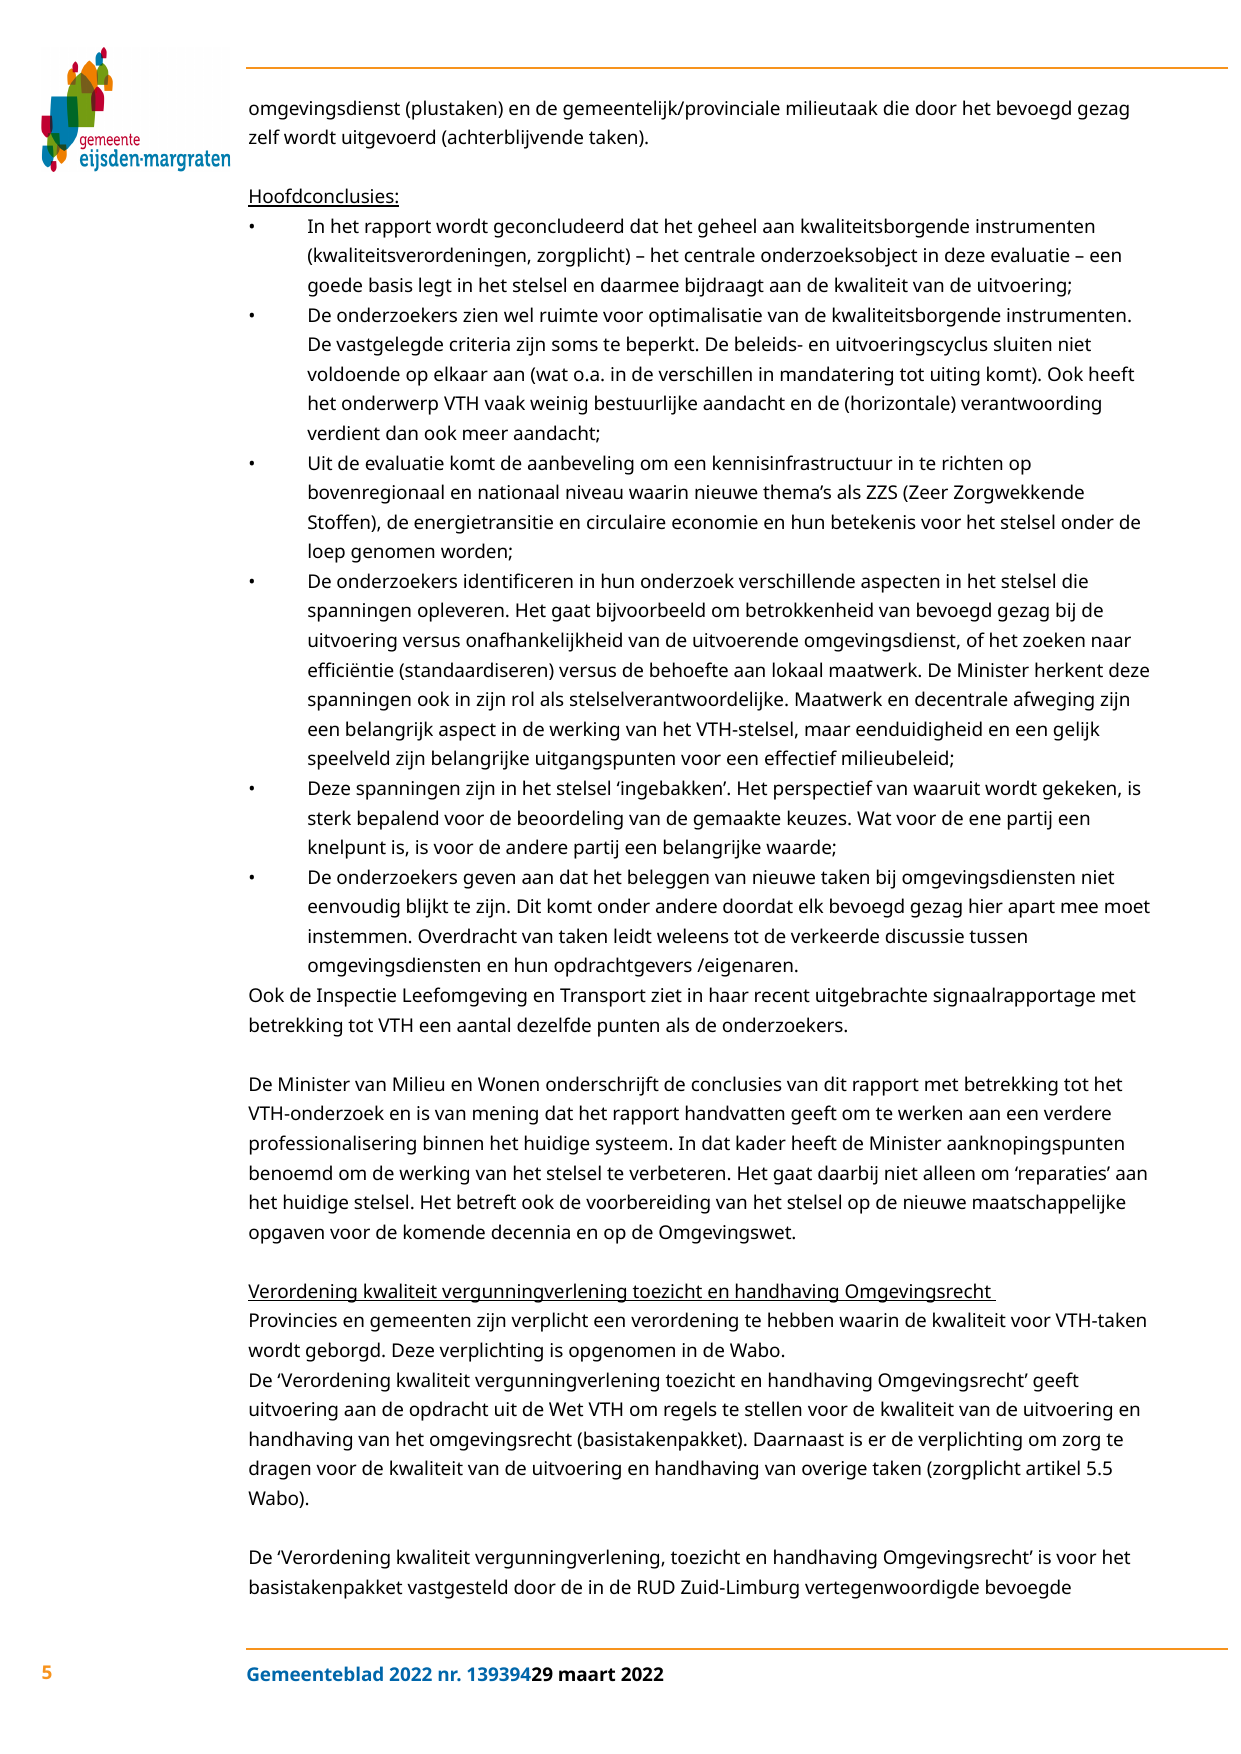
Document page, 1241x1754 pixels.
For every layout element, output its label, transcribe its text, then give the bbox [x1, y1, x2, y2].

list De onderzoekers geven aan dat het beleggen van nieuwe taken bij omgevingsdiensten niet eenvoudig blijkt te zijn. Dit komt onder andere doordat elk bevoegd gezag hier apart mee moet instemmen. Overdracht van taken leidt weleens tot de verkeerde discussie tussen omgevingsdiensten en hun opdrachtgevers /eigenaren. [248, 864, 1152, 978]
text omgevingsdienst (plustaken) en de gemeentelijk/provinciale milieutaak die door het bevoegd gezag zelf wordt uitgevoerd (achterblijvende taken). [248, 95, 1152, 150]
text De ‘Verordening kwaliteit vergunningverlening toezicht en handhaving Omgevingsrecht’ geeft uitvoering aan de opdracht uit de Wet VTH om regels te stellen voor de kwaliteit van de uitvoering en handhaving van het omgevingsrecht (basistakenpakket). Daarnaast is er de verplichting om zorg te dragen voor de kwaliteit van de uitvoering en handhaving van overige taken (zorgplicht artikel 5.5 Wabo). [248, 1367, 1152, 1511]
list Uit de evaluatie komt de aanbeveling om een kennisinfrastructuur in te richten op bovenregionaal en nationaal niveau waarin nieuwe thema’s als ZZS (Zeer Zorgwekkende Stoffen), de energietransitie en circulaire economie en hun betekenis voor het stelsel onder de loep genomen worden; [248, 450, 1152, 564]
list De onderzoekers identificeren in hun onderzoek verschillende aspecten in het stelsel die spanningen opleveren. Het gaat bijvoorbeeld om betrokkenheid van bevoegd gezag bij de uitvoering versus onafhankelijkheid van de uitvoerende omgevingsdienst, of het zoeken naar efficiëntie (standaardiseren) versus de behoefte aan lokaal maatwerk. De Minister herkent deze spanningen ook in zijn rol als stelselverantwoordelijke. Maatwerk en decentrale afweging zijn een belangrijk aspect in de werking van het VTH-stelsel, maar eenduidigheid en een gelijk speelveld zijn belangrijke uitgangspunten voor een effectief milieubeleid; [248, 568, 1152, 771]
list In het rapport wordt geconcludeerd dat het geheel aan kwaliteitsborgende instrumenten (kwaliteitsverordeningen, zorgplicht) – het centrale onderzoeksobject in deze evaluatie – een goede basis legt in het stelsel en daarmee bijdraagt aan de kwaliteit van de uitvoering; [248, 213, 1152, 298]
list De onderzoekers zien wel ruimte voor optimalisatie van de kwaliteitsborgende instrumenten. De vastgelegde criteria zijn soms te beperkt. De beleids- en uitvoeringscyclus sluiten niet voldoende op elkaar aan (wat o.a. in de verschillen in mandatering tot uiting komt). Ook heeft het onderwerp VTH vaak weinig bestuurlijke aandacht en de (horizontale) verantwoording verdient dan ook meer aandacht; [248, 302, 1152, 446]
text De Minister van Milieu en Wonen onderschrijft de conclusies van dit rapport met betrekking tot het VTH-onderzoek en is van mening dat het rapport handvatten geeft om te werken aan een verdere professionalisering binnen het huidige systeem. In dat kader heeft de Minister aanknopingspunten benoemd om de werking van het stelsel te verbeteren. Het gaat daarbij niet alleen om ‘reparaties’ aan het huidige stelsel. Het betreft ook de voorbereiding van het stelsel op de nieuwe maatschappelijke opgaven voor de komende decennia en op de Omgevingswet. [248, 1071, 1152, 1245]
text De ‘Verordening kwaliteit vergunningverlening, toezicht en handhaving Omgevingsrecht’ is voor het basistakenpakket vastgesteld door de in de RUD Zuid-Limburg vertegenwoordigde bevoegde [248, 1544, 1152, 1600]
picture [41, 47, 231, 172]
text Provincies en gemeenten zijn verplicht een verordening te hebben waarin de kwaliteit voor VTH-taken wordt geborgd. Deze verplichting is opgenomen in de Wabo. [248, 1308, 1152, 1363]
text Hoofdconclusies: [248, 183, 1152, 209]
list Deze spanningen zijn in het stelsel ‘ingebakken’. Het perspectief van waaruit wordt gekeken, is sterk bepalend voor de beoordeling van de gemaakte keuzes. Wat voor de ene partij een knelpunt is, is voor de andere partij een belangrijke waarde; [248, 775, 1152, 860]
text Ook de Inspectie Leefomgeving en Transport ziet in haar recent uitgebrachte signaalrapportage met betrekking tot VTH een aantal dezelfde punten als de onderzoekers. [248, 982, 1152, 1038]
text Verordening kwaliteit vergunningverlening toezicht en handhaving Omgevingsrecht [248, 1278, 1152, 1304]
